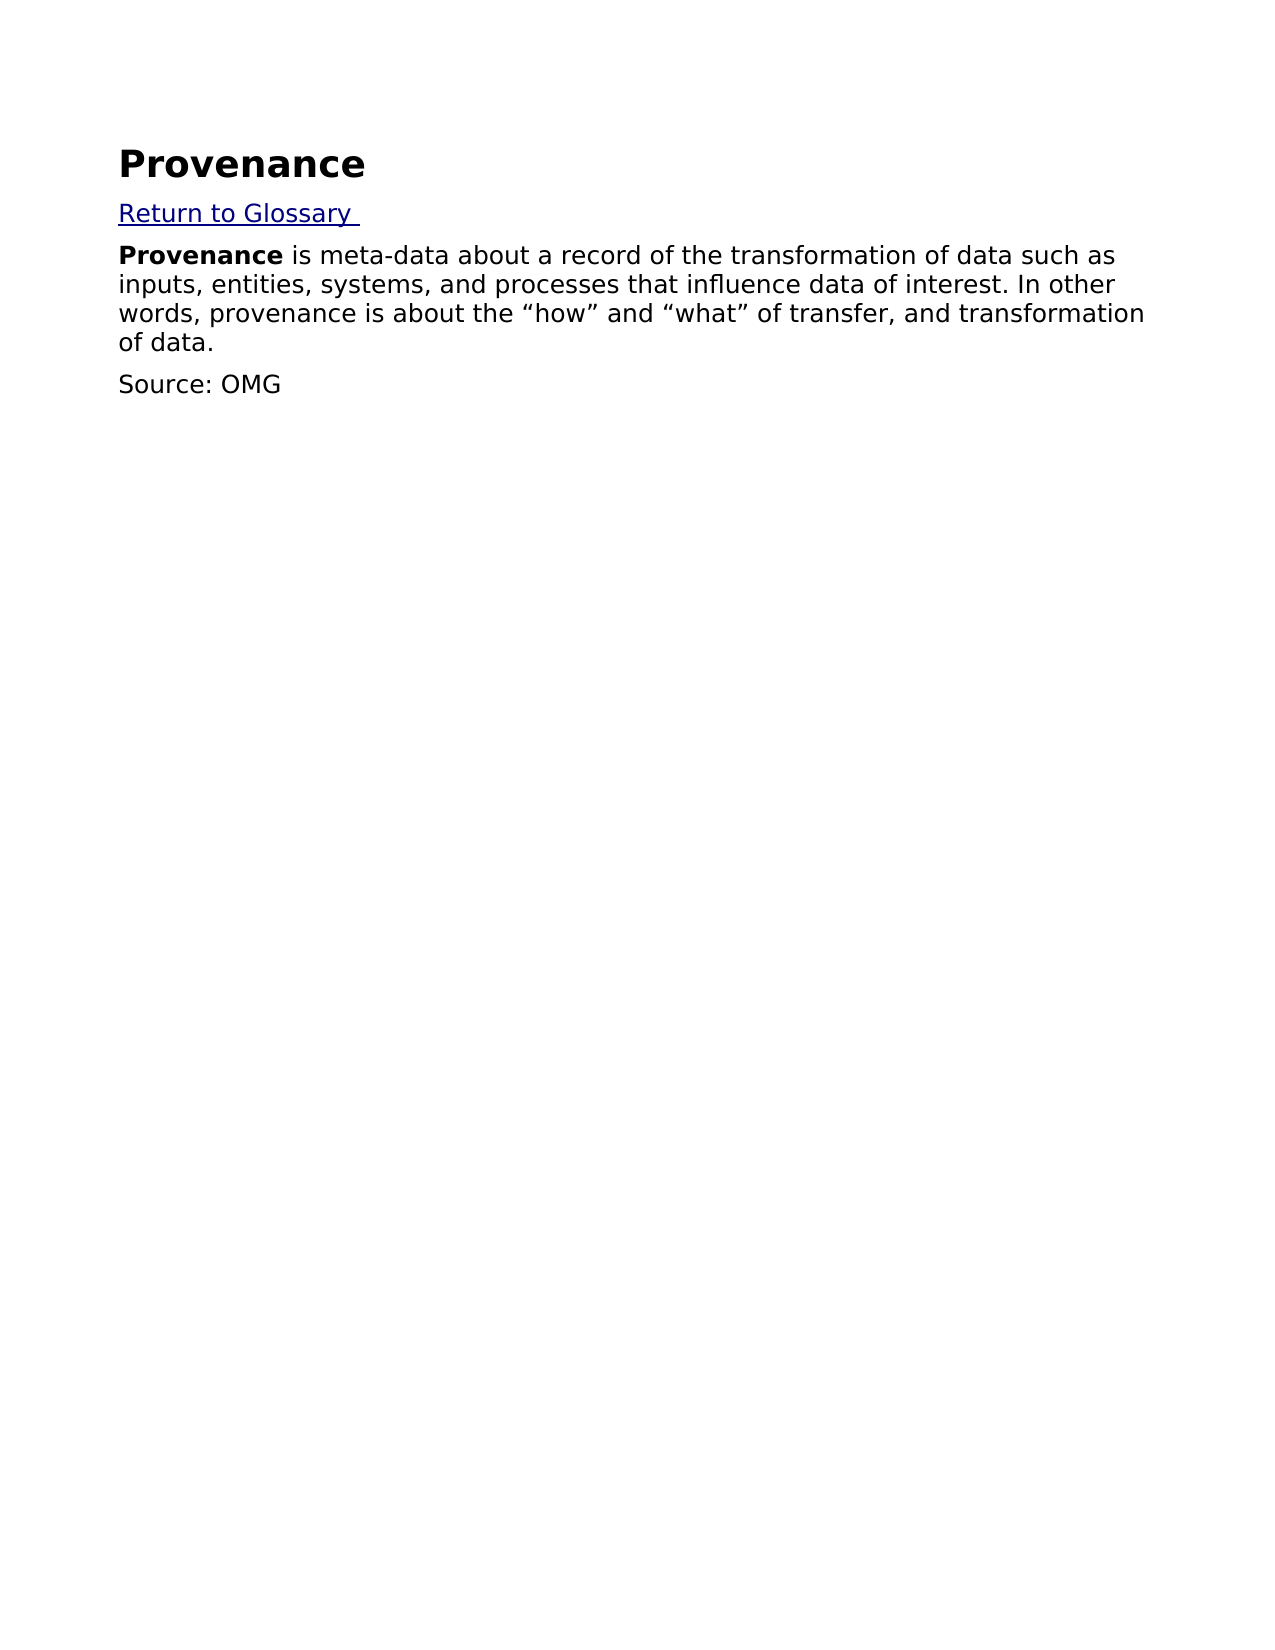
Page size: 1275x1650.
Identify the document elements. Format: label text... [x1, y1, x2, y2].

text Source: OMG [118, 370, 1157, 399]
subtitle Provenance [118, 143, 1157, 187]
text Provenance is meta-data about a record of the transformation of data such as inputs, entities, systems, and processes that influence data of interest. In other words, provenance is about the “how” and “what” of transfer, and transformation of data. [118, 241, 1157, 358]
text Return to Glossary [118, 199, 1157, 228]
